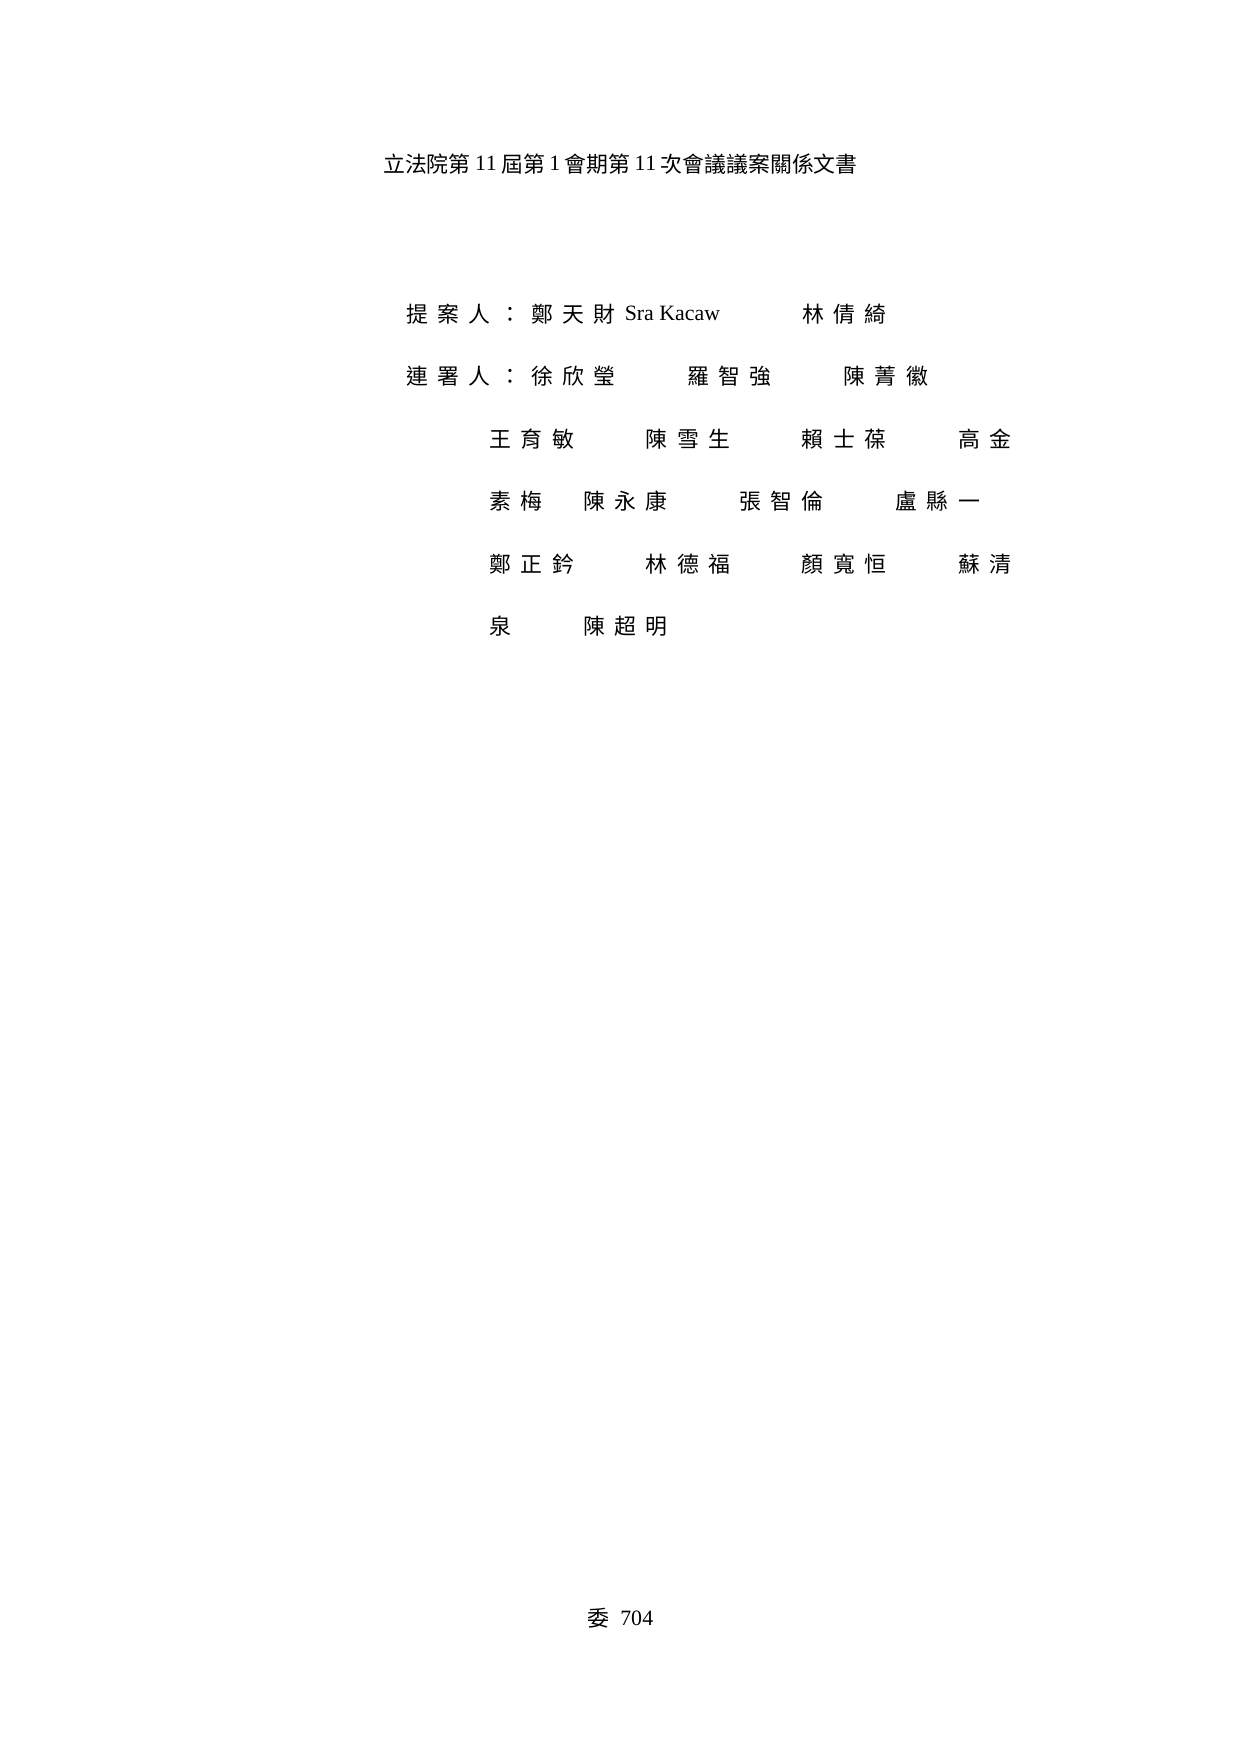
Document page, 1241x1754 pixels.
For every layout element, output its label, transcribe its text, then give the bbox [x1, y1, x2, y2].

text 連署人：徐欣瑩 羅智強 陳菁徽 王育敏 陳雪生 賴士葆 高金素梅 陳永康 張智倫 盧縣一 鄭正鈐 林德福 顏寬恒 蘇清泉 陳超明 [393, 344, 1023, 656]
text 提案人：鄭天財Sra Kacaw 林倩綺 [393, 281, 1023, 344]
